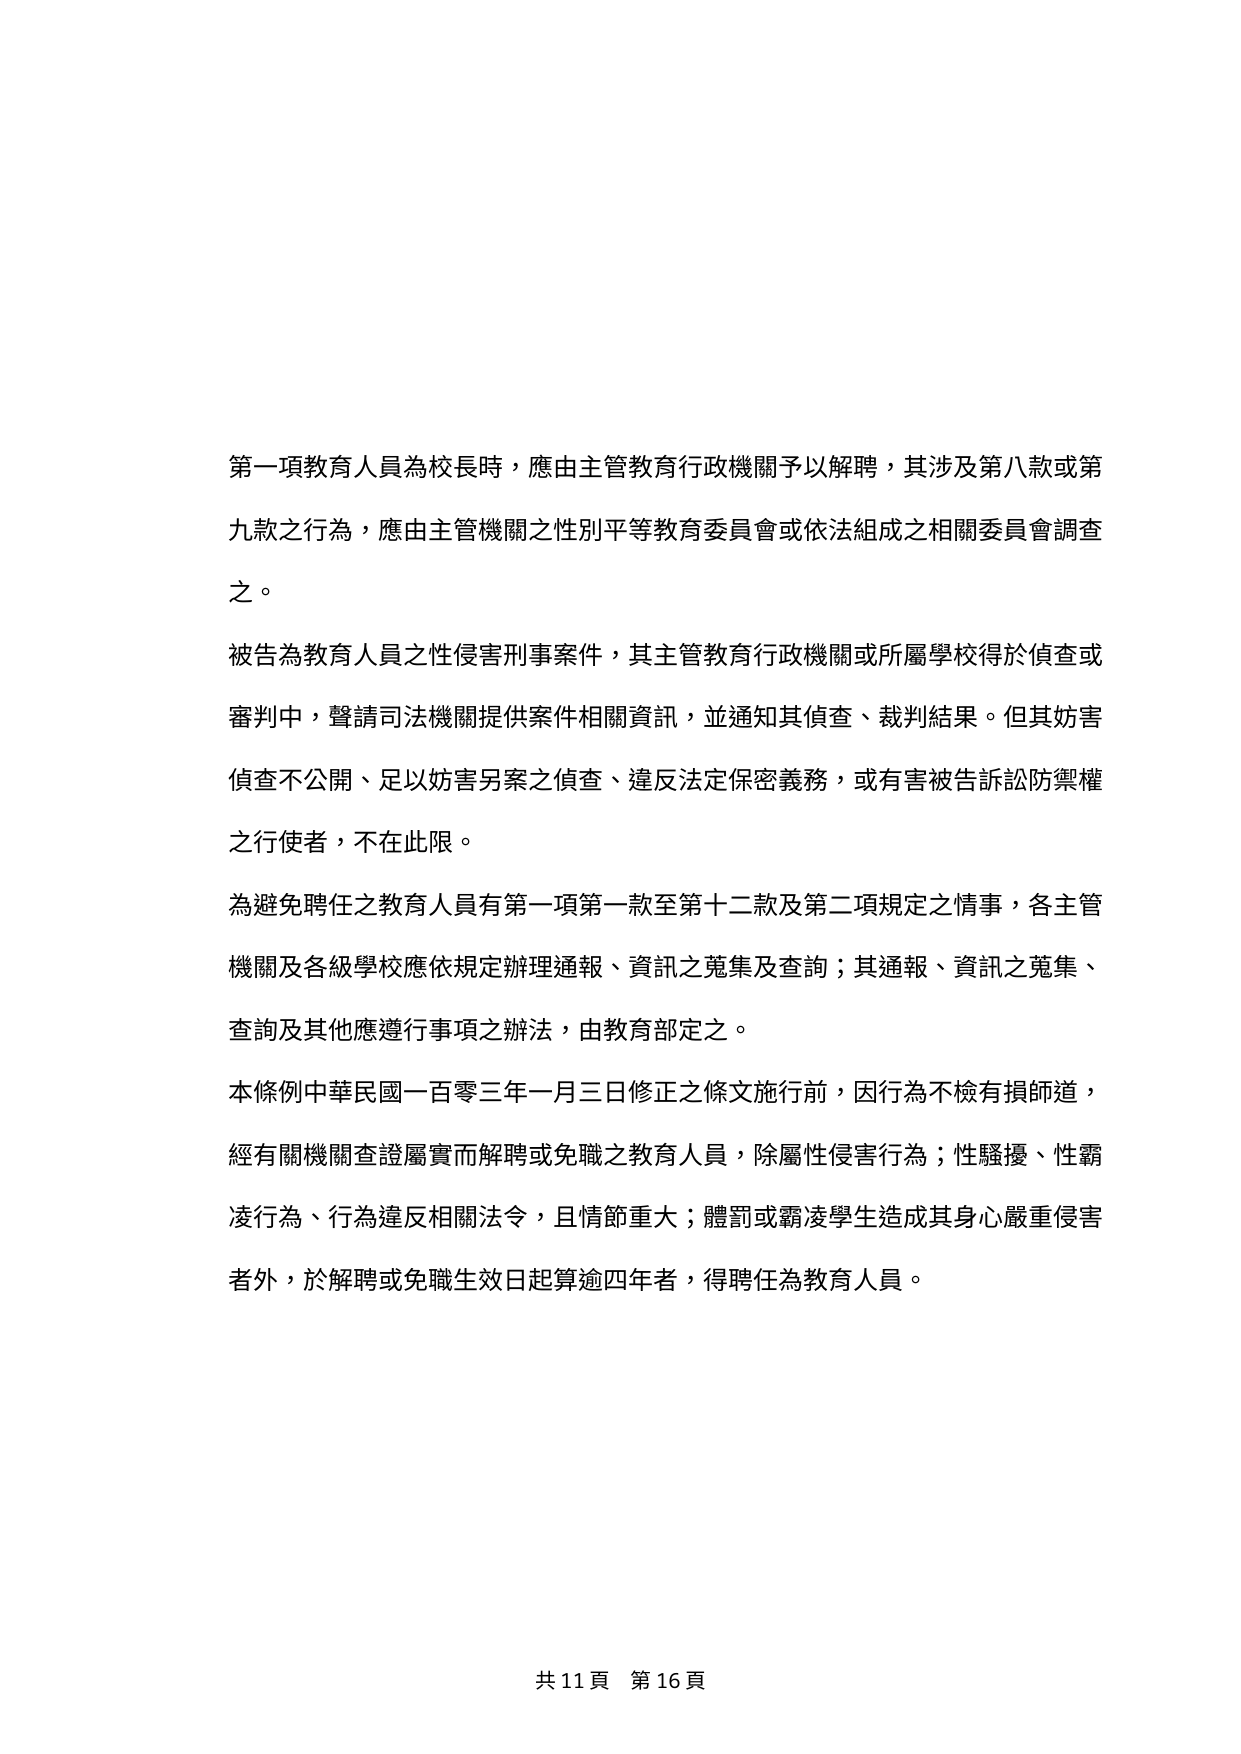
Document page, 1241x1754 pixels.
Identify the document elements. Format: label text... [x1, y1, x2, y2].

text 被告為教育人員之性侵害刑事案件，其主管教育行政機關或所屬學校得於偵查或審判中，聲請司法機關提供案件相關資訊，並通知其偵查、裁判結果。但其妨害偵查不公開、足以妨害另案之偵查、違反法定保密義務，或有害被告訴訟防禦權之行使者，不在此限。 [229, 612, 1122, 862]
text 本條例中華民國一百零三年一月三日修正之條文施行前，因行為不檢有損師道，經有關機關查證屬實而解聘或免職之教育人員，除屬性侵害行為；性騷擾、性霸凌行為、行為違反相關法令，且情節重大；體罰或霸凌學生造成其身心嚴重侵害者外，於解聘或免職生效日起算逾四年者，得聘任為教育人員。 [229, 1049, 1122, 1299]
text 為避免聘任之教育人員有第一項第一款至第十二款及第二項規定之情事，各主管機關及各級學校應依規定辦理通報、資訊之蒐集及查詢；其通報、資訊之蒐集、查詢及其他應遵行事項之辦法，由教育部定之。 [229, 862, 1122, 1049]
text 第一項教育人員為校長時，應由主管教育行政機關予以解聘，其涉及第八款或第九款之行為，應由主管機關之性別平等教育委員會或依法組成之相關委員會調查之。 [229, 424, 1122, 612]
